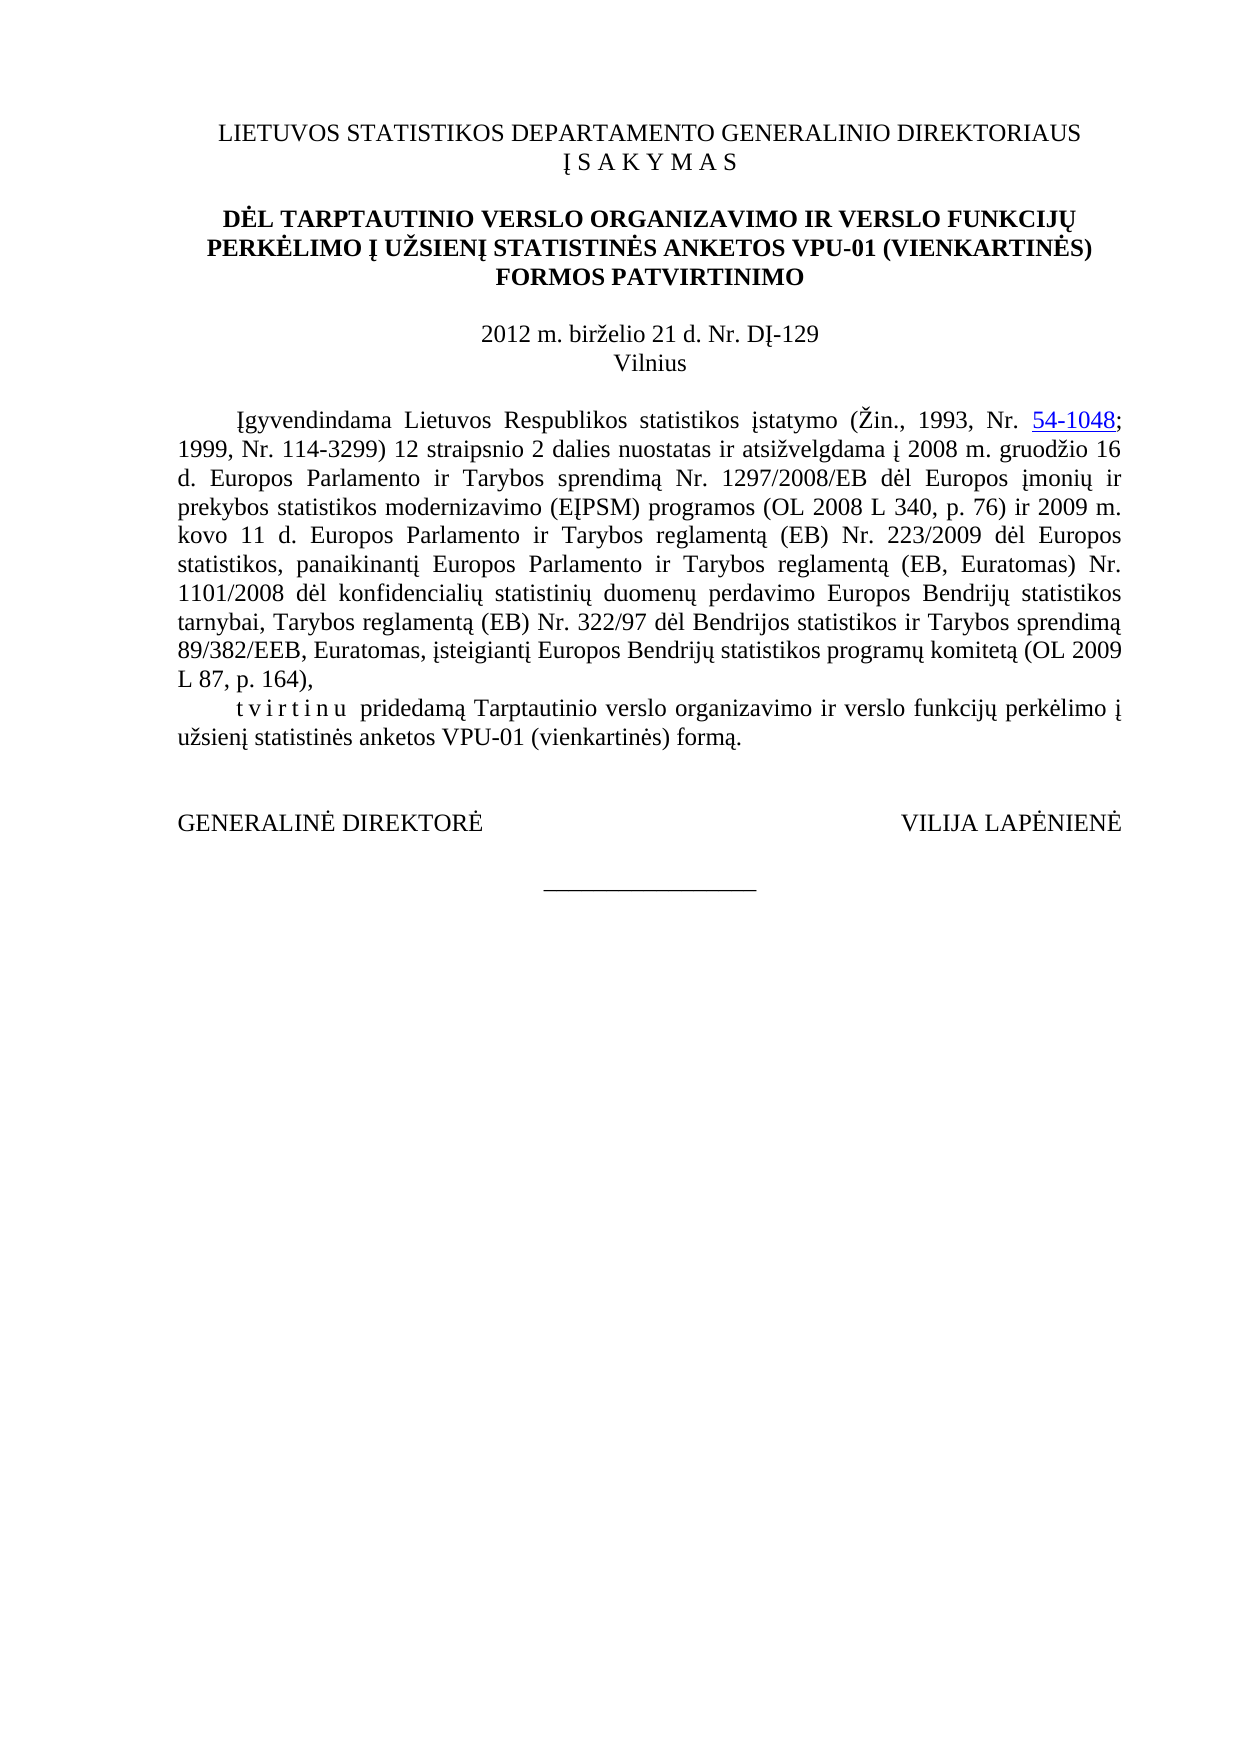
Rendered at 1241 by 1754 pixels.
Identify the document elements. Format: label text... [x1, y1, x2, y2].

text 2012 m. birželio 21 d. Nr. DĮ-129 [177, 319, 1122, 348]
text Į S A K Y M A S [177, 147, 1122, 176]
text Vilnius [177, 348, 1122, 377]
text _________________ [177, 866, 1122, 894]
text LIETUVOS STATISTIKOS DEPARTAMENTO GENERALINIO DIREKTORIAUS [177, 118, 1122, 147]
text DĖL TARPTAUTINIO VERSLO ORGANIZAVIMO IR VERSLO FUNKCIJŲ PERKĖLIMO Į UŽSIENĮ STATISTINĖS ANKETOS VPU-01 (VIENKARTINĖS) FORMOS PATVIRTINIMO [177, 204, 1122, 291]
text Įgyvendindama Lietuvos Respublikos statistikos įstatymo (Žin., 1993, Nr. 54-1048; 1999, Nr. 114-3299) 12 straipsnio 2 dalies nuostatas ir atsižvelgdama į 2008 m. gruodžio 16 d. Europos Parlamento ir Tarybos sprendimą Nr. 1297/2008/EB dėl Europos įmonių ir prekybos statistikos modernizavimo (EĮPSM) programos (OL 2008 L 340, p. 76) ir 2009 m. kovo 11 d. Europos Parlamento ir Tarybos reglamentą (EB) Nr. 223/2009 dėl Europos statistikos, panaikinantį Europos Parlamento ir Tarybos reglamentą (EB, Euratomas) Nr. 1101/2008 dėl konfidencialių statistinių duomenų perdavimo Europos Bendrijų statistikos tarnybai, Tarybos reglamentą (EB) Nr. 322/97 dėl Bendrijos statistikos ir Tarybos sprendimą 89/382/EEB, Euratomas, įsteigiantį Europos Bendrijų statistikos programų komitetą (OL 2009 L 87, p. 164), [177, 406, 1122, 693]
text Generalinė direktorė Vilija Lapėnienė [177, 808, 1122, 837]
text tvirtinu pridedamą Tarptautinio verslo organizavimo ir verslo funkcijų perkėlimo į užsienį statistinės anketos VPU-01 (vienkartinės) formą. [177, 693, 1122, 751]
